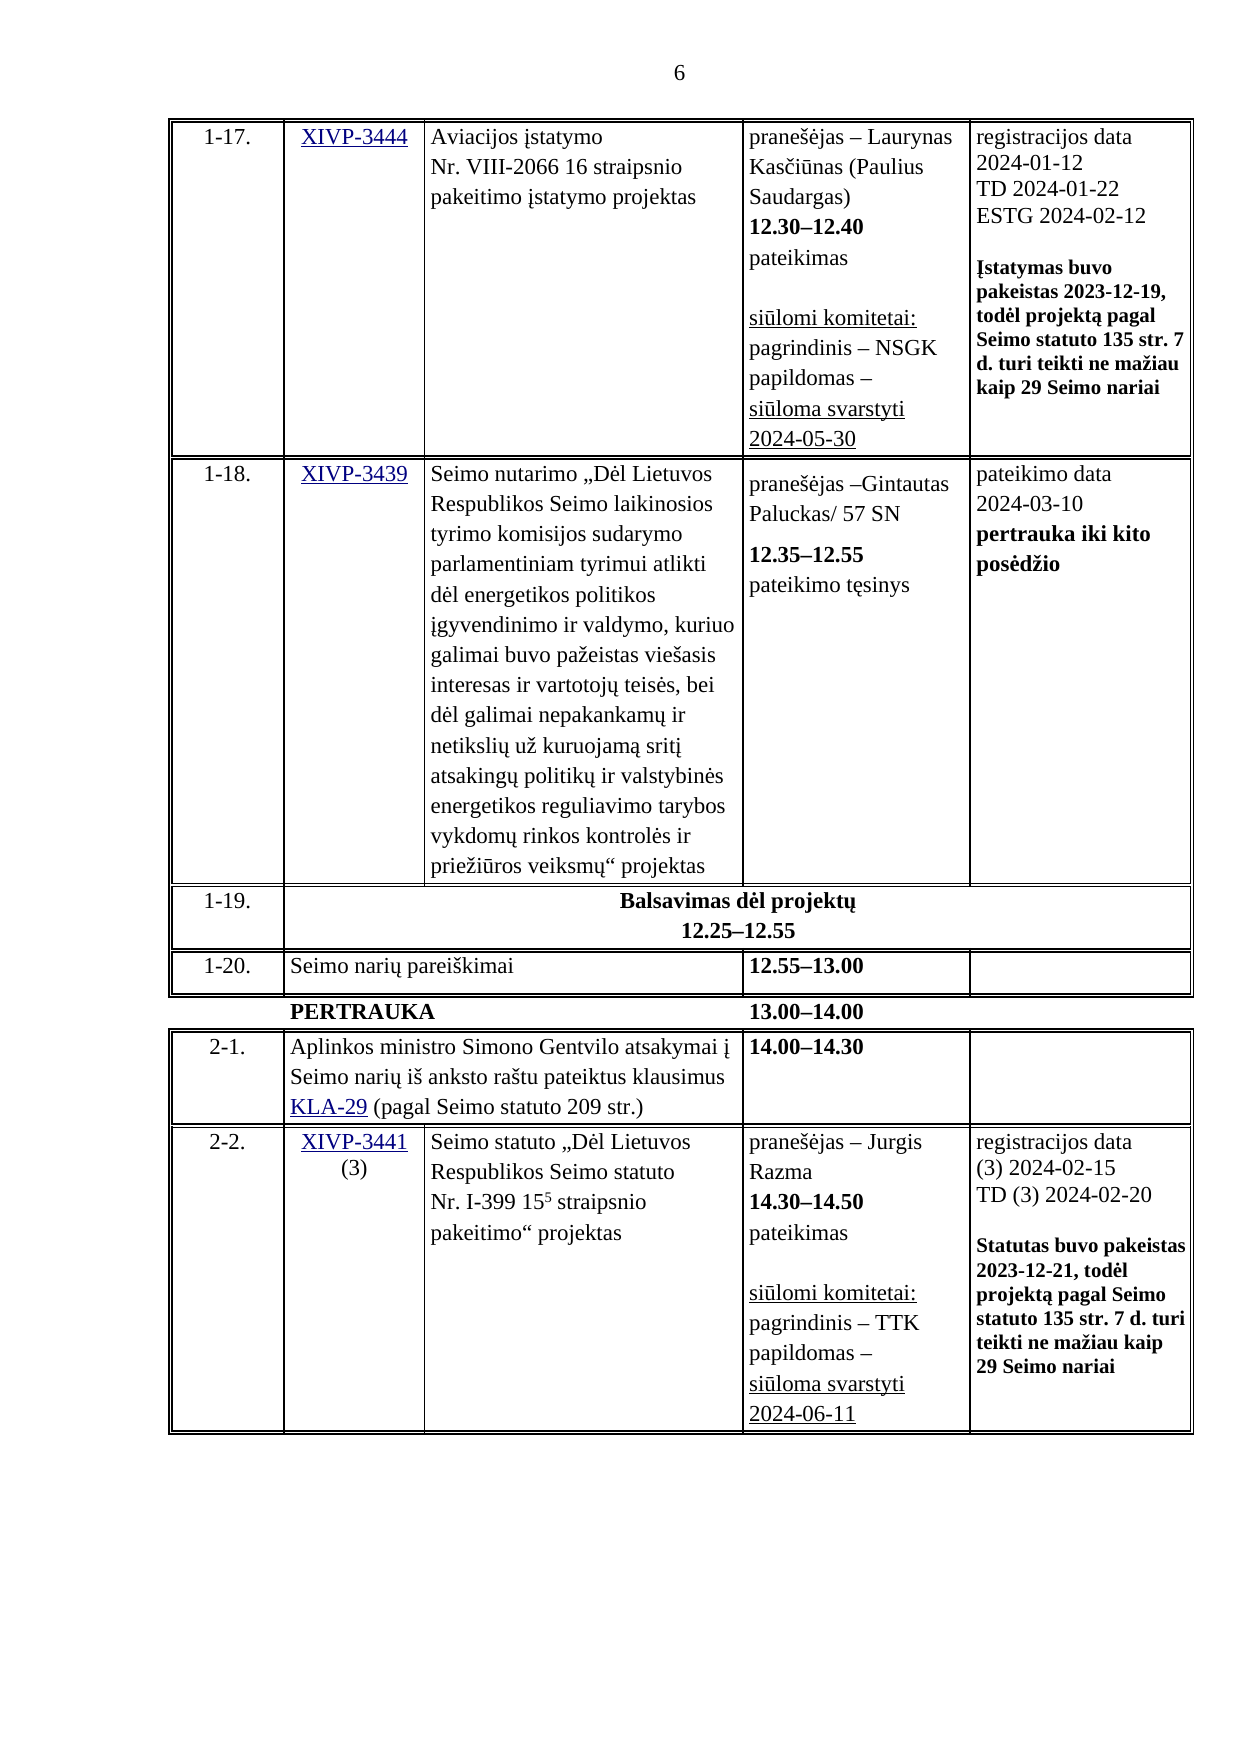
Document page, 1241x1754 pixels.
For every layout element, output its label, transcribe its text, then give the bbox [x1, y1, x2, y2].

table_cell 1-17. [173, 123, 283, 455]
table_cell Aplinkos ministro Simono Gentvilo atsakymai į Seimo narių iš anksto raštu pateiktus klausimus KLA-29 (pagal Seimo statuto 209 str.) [285, 1033, 742, 1123]
table_cell [1194, 948, 1240, 993]
table_cell Seimo statuto „Dėl Lietuvos Respublikos Seimo statuto Nr. I-399 155 straipsnio pakeitimo“ projektas [425, 1128, 742, 1430]
table_cell [970, 998, 1192, 1028]
table_cell [971, 1033, 1190, 1123]
table_cell 1-19. [173, 887, 283, 948]
table_cell [1194, 1028, 1240, 1123]
table_cell registracijos data 2024-01-12 TD 2024-01-22 ESTG 2024-02-12 Įstatymas buvo pakeistas 2023-12-19, todėl projektą pagal Seimo statuto 135 str. 7 d. turi teikti ne mažiau kaip 29 Seimo nariai [971, 123, 1190, 455]
table_cell 12.55–13.00 [744, 953, 969, 993]
table_cell [1194, 455, 1240, 883]
table_cell 2-1. [173, 1033, 283, 1123]
table_cell pranešėjas – Jurgis Razma 14.30–14.50 pateikimas siūlomi komitetai: pagrindinis – TTK papildomas – siūloma svarstyti 2024-06-11 [744, 1128, 969, 1430]
table_cell PERTRAUKA [284, 998, 743, 1028]
table_cell 1-18. [173, 460, 283, 883]
table_cell pateikimo data 2024-03-10 pertrauka iki kito posėdžio [971, 460, 1190, 883]
table_cell Seimo narių pareiškimai [285, 953, 742, 993]
table_cell Seimo nutarimo „Dėl Lietuvos Respublikos Seimo laikinosios tyrimo komisijos sudarymo parlamentiniam tyrimui atlikti dėl energetikos politikos įgyvendinimo ir valdymo, kuriuo galimai buvo pažeistas viešasis interesas ir vartotojų teisės, bei dėl galimai nepakankamų ir netikslių už kuruojamą sritį atsakingų politikų ir valstybinės energetikos reguliavimo tarybos vykdomų rinkos kontrolės ir priežiūros veiksmų“ projektas [425, 460, 742, 883]
table_cell XIVP-3441 (3) [285, 1128, 424, 1430]
table_cell [1194, 118, 1240, 455]
table_cell Aviacijos įstatymo Nr. VIII-2066 16 straipsnio pakeitimo įstatymo projektas [425, 123, 742, 455]
table_cell Balsavimas dėl projektų 12.25–12.55 [285, 887, 1190, 948]
table_cell 1-20. [173, 953, 283, 993]
table_cell XIVP-3444 [285, 123, 424, 455]
table_cell 2-2. [173, 1128, 283, 1430]
table_cell pranešėjas – Laurynas Kasčiūnas (Paulius Saudargas) 12.30–12.40 pateikimas siūlomi komitetai: pagrindinis – NSGK papildomas – siūloma svarstyti 2024-05-30 [744, 123, 969, 455]
table_cell [1194, 883, 1240, 948]
table_cell [170, 998, 284, 1028]
table_cell pranešėjas –Gintautas Paluckas/ 57 SN 12.35–12.55 pateikimo tęsinys [744, 460, 969, 883]
table_cell XIVP-3439 [285, 460, 424, 883]
table_cell 14.00–14.30 [744, 1033, 969, 1123]
table_cell registracijos data (3) 2024-02-15 TD (3) 2024-02-20 Statutas buvo pakeistas 2023-12-21, todėl projektą pagal Seimo statuto 135 str. 7 d. turi teikti ne mažiau kaip 29 Seimo nariai [971, 1128, 1190, 1430]
table_cell 13.00–14.00 [743, 998, 970, 1028]
table_cell [1194, 1123, 1240, 1430]
table_cell [971, 953, 1190, 993]
table_cell [1192, 993, 1240, 1028]
